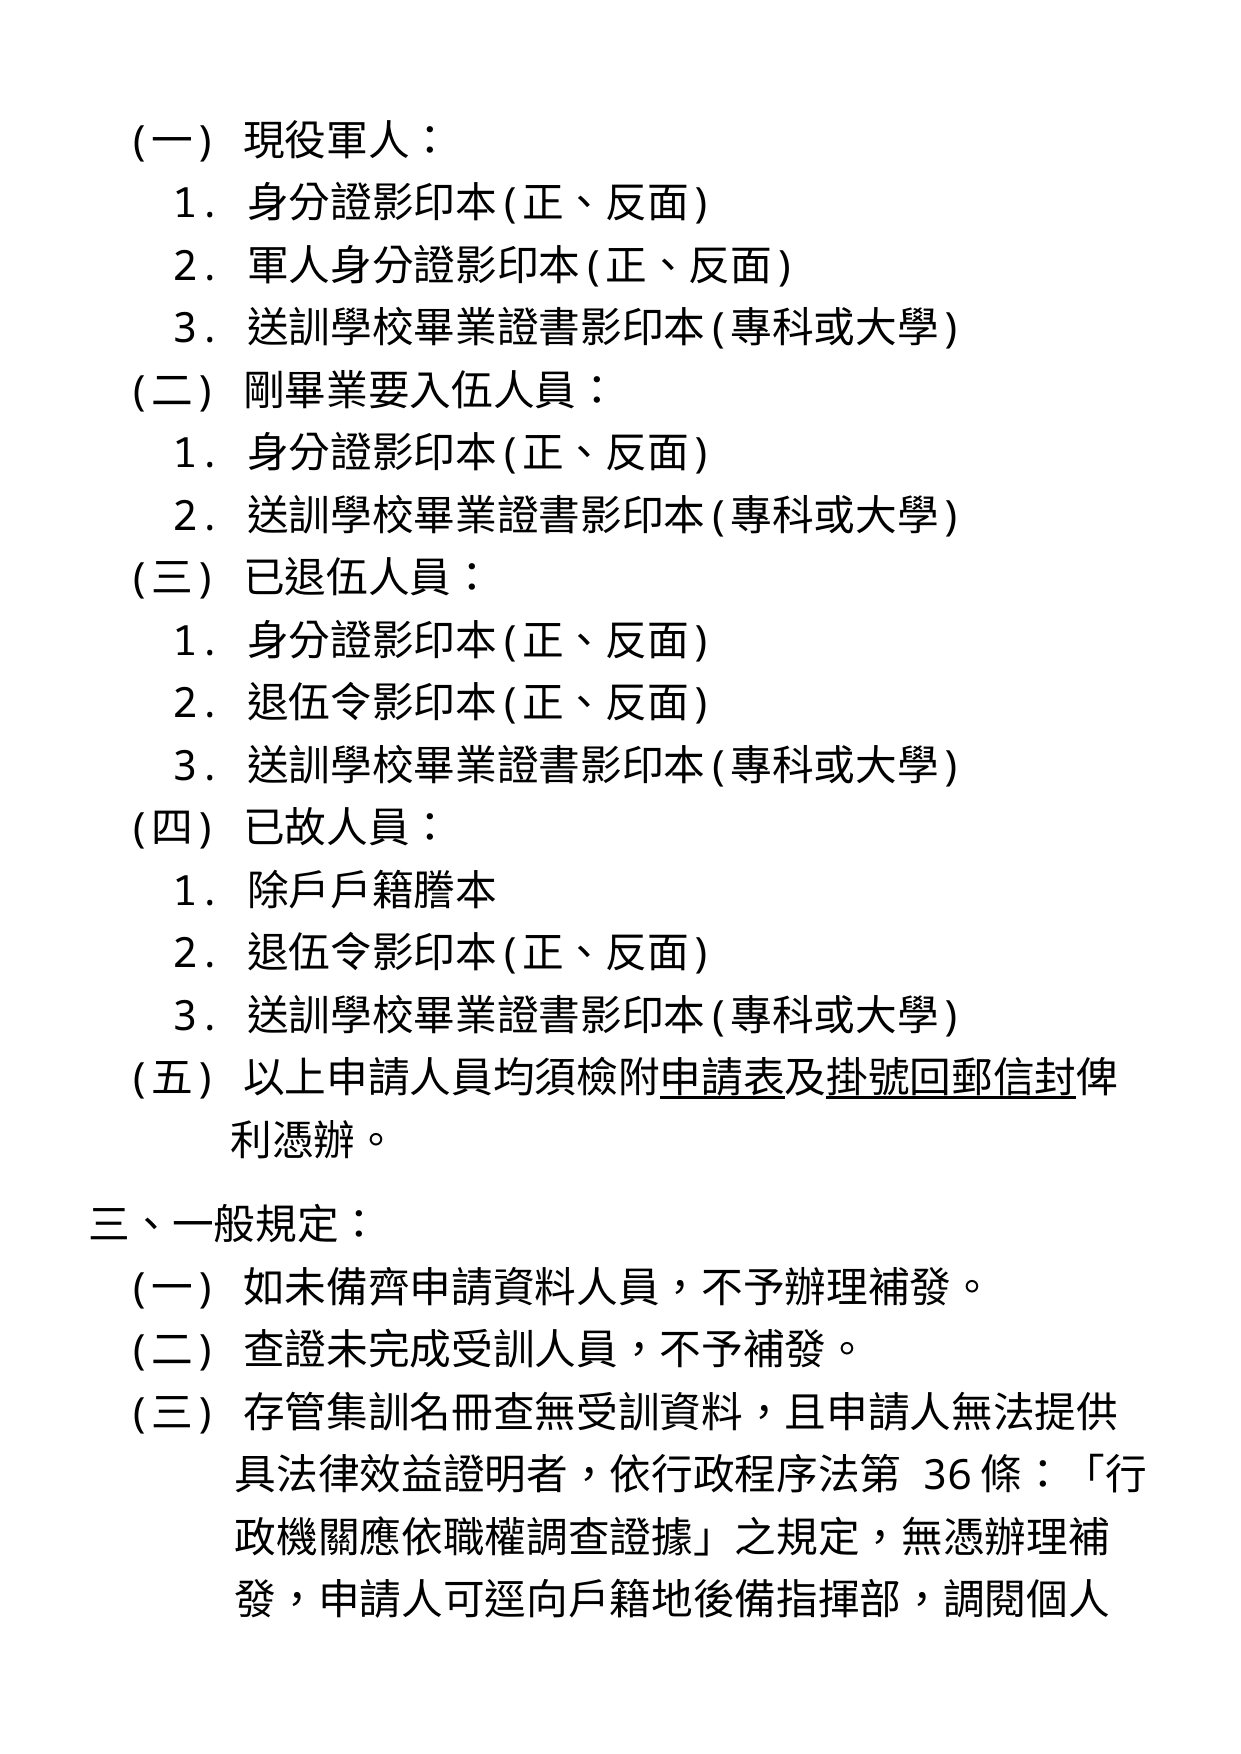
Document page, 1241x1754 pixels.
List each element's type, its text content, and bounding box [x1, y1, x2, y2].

text (二) 剛畢業要入伍人員： [126, 346, 1152, 408]
text 2. 退伍令影印本(正、反面) [89, 658, 1152, 721]
text (二) 查證未完成受訓人員，不予補發。 [126, 1305, 1152, 1367]
text 三、一般規定： [89, 1180, 1152, 1242]
text 1. 身分證影印本(正、反面) [89, 596, 1152, 658]
text 政機關應依職權調查證據」之規定，無憑辦理補 [89, 1492, 1152, 1555]
text 2. 送訓學校畢業證書影印本(專科或大學) [89, 471, 1152, 533]
text 3. 送訓學校畢業證書影印本(專科或大學) [89, 971, 1152, 1033]
text (四) 已故人員： [126, 783, 1152, 846]
text (一) 如未備齊申請資料人員，不予辦理補發。 [126, 1242, 1152, 1305]
text 1. 身分證影印本(正、反面) [89, 408, 1152, 471]
text 2. 退伍令影印本(正、反面) [89, 908, 1152, 971]
text 2. 軍人身分證影印本(正、反面) [89, 221, 1152, 283]
text (三) 存管集訓名冊查無受訓資料，且申請人無法提供 [126, 1367, 1152, 1430]
text 3. 送訓學校畢業證書影印本(專科或大學) [89, 283, 1152, 346]
text (三) 已退伍人員： [126, 533, 1152, 596]
text (一) 現役軍人： [126, 96, 1152, 158]
text 3. 送訓學校畢業證書影印本(專科或大學) [89, 721, 1152, 783]
text 發，申請人可逕向戶籍地後備指揮部，調閱個人 [89, 1555, 1152, 1617]
text 具法律效益證明者，依行政程序法第 36條：「行 [89, 1430, 1152, 1492]
text (五) 以上申請人員均須檢附申請表及掛號回郵信封俾利憑辦。 [126, 1033, 1152, 1158]
text 1. 除戶戶籍謄本 [89, 846, 1152, 908]
text 1. 身分證影印本(正、反面) [89, 158, 1152, 221]
